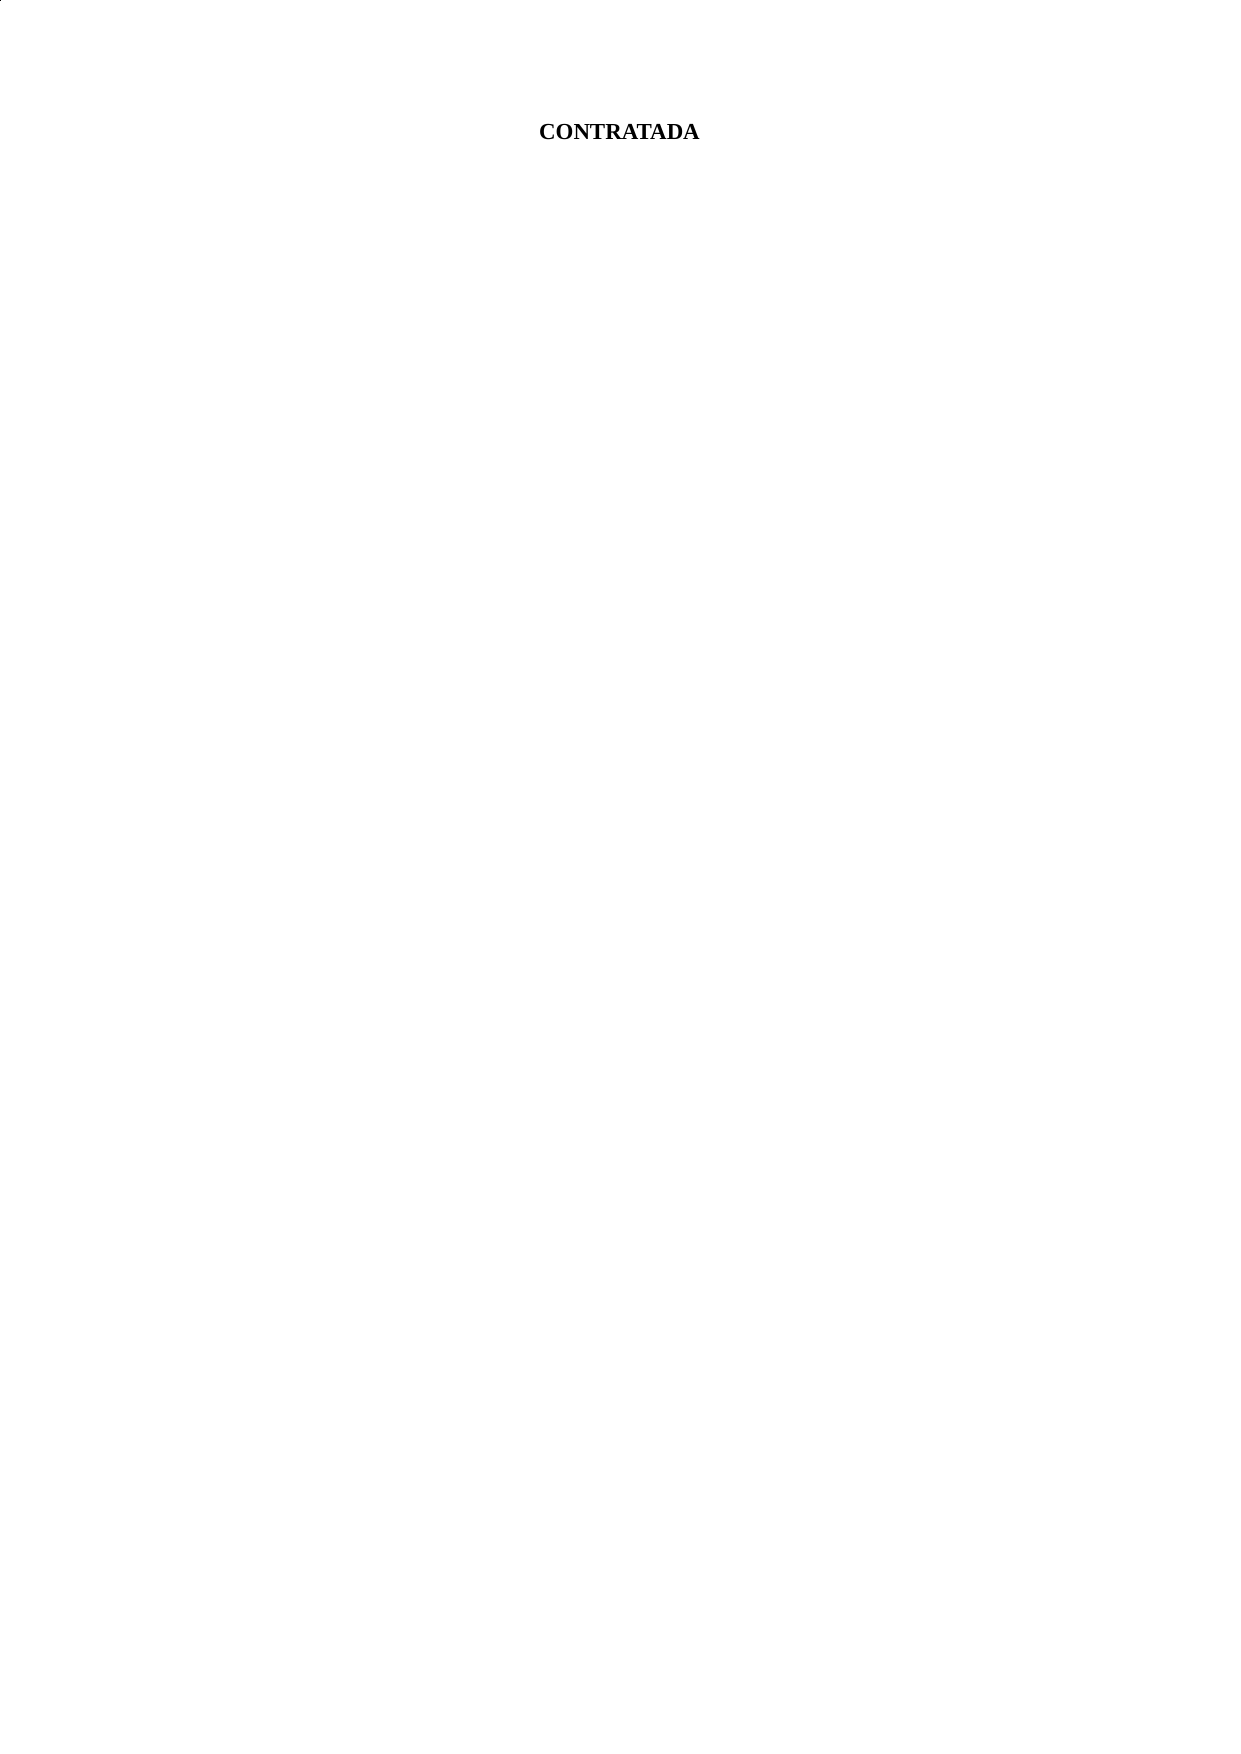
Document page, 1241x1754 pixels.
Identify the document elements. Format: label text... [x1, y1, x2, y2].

text CONTRATADA [139, 118, 1099, 144]
